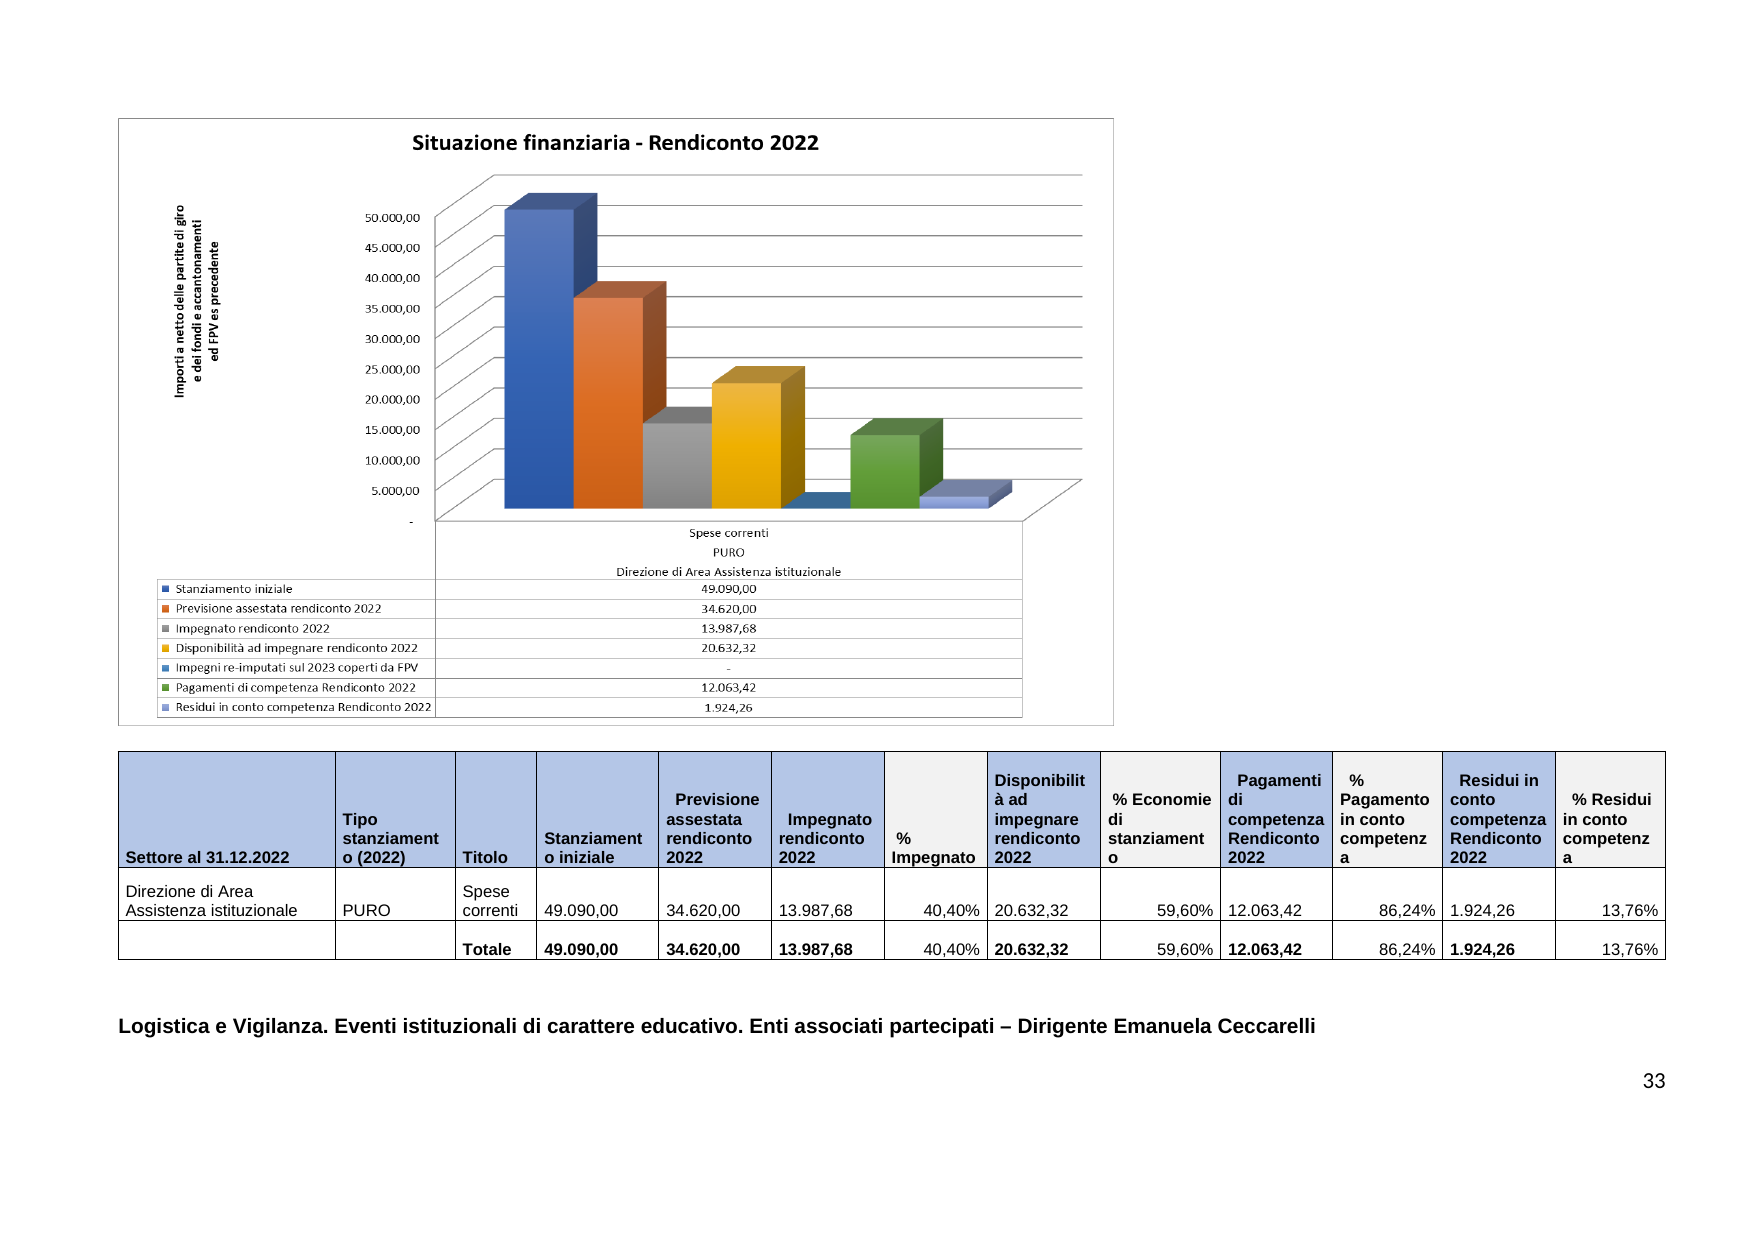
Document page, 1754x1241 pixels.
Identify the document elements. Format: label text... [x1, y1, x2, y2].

table_cell 40,40% [885, 921, 987, 959]
table_header Settore al 31.12.2022 [119, 752, 335, 867]
table_header Pagamenti di competenza Rendiconto 2022 [1221, 752, 1332, 867]
table_cell 49.090,00 [537, 868, 658, 920]
table_header Disponibilità ad impegnare rendiconto 2022 [988, 752, 1100, 867]
table_header % Impegnato [885, 752, 987, 867]
table_header % Residui in conto competenza [1556, 752, 1665, 867]
table_header % Economie di stanziamento [1101, 752, 1220, 867]
table_cell 13.987,68 [772, 921, 884, 959]
table_cell 13,76% [1556, 868, 1665, 920]
table_cell 1.924,26 [1443, 868, 1555, 920]
table_header Titolo [456, 752, 536, 867]
text Logistica e Vigilanza. Eventi istituzionali di carattere educativo. Enti associati partecipati – Dirigente Emanuela Ceccarelli [118, 1013, 1665, 1037]
table_header Tipo stanziamento (2022) [336, 752, 455, 867]
table_cell 12.063,42 [1221, 921, 1332, 959]
table_cell 13,76% [1556, 921, 1665, 959]
table_cell 59,60% [1101, 868, 1220, 920]
table_cell 40,40% [885, 868, 987, 920]
table_cell 1.924,26 [1443, 921, 1555, 959]
table_cell 86,24% [1333, 868, 1442, 920]
table_cell 34.620,00 [659, 921, 771, 959]
table_cell 59,60% [1101, 921, 1220, 959]
table_cell Spese correnti [456, 868, 536, 920]
table_cell 49.090,00 [537, 921, 658, 959]
table_header % Pagamento in conto competenza [1333, 752, 1442, 867]
table_cell 86,24% [1333, 921, 1442, 959]
table_header Previsione assestata rendiconto 2022 [659, 752, 771, 867]
table_cell 34.620,00 [659, 868, 771, 920]
table_cell [119, 921, 335, 959]
table_cell 13.987,68 [772, 868, 884, 920]
table_header Residui in conto competenza Rendiconto 2022 [1443, 752, 1555, 867]
table_cell 12.063,42 [1221, 868, 1332, 920]
table_cell Totale [456, 921, 536, 959]
table_cell Direzione di Area Assistenza istituzionale [119, 868, 335, 920]
table_cell [336, 921, 455, 959]
table_cell 20.632,32 [988, 921, 1100, 959]
table_header Stanziamento iniziale [537, 752, 658, 867]
table_cell 20.632,32 [988, 868, 1100, 920]
table_header Impegnato rendiconto 2022 [772, 752, 884, 867]
table_cell PURO [336, 868, 455, 920]
